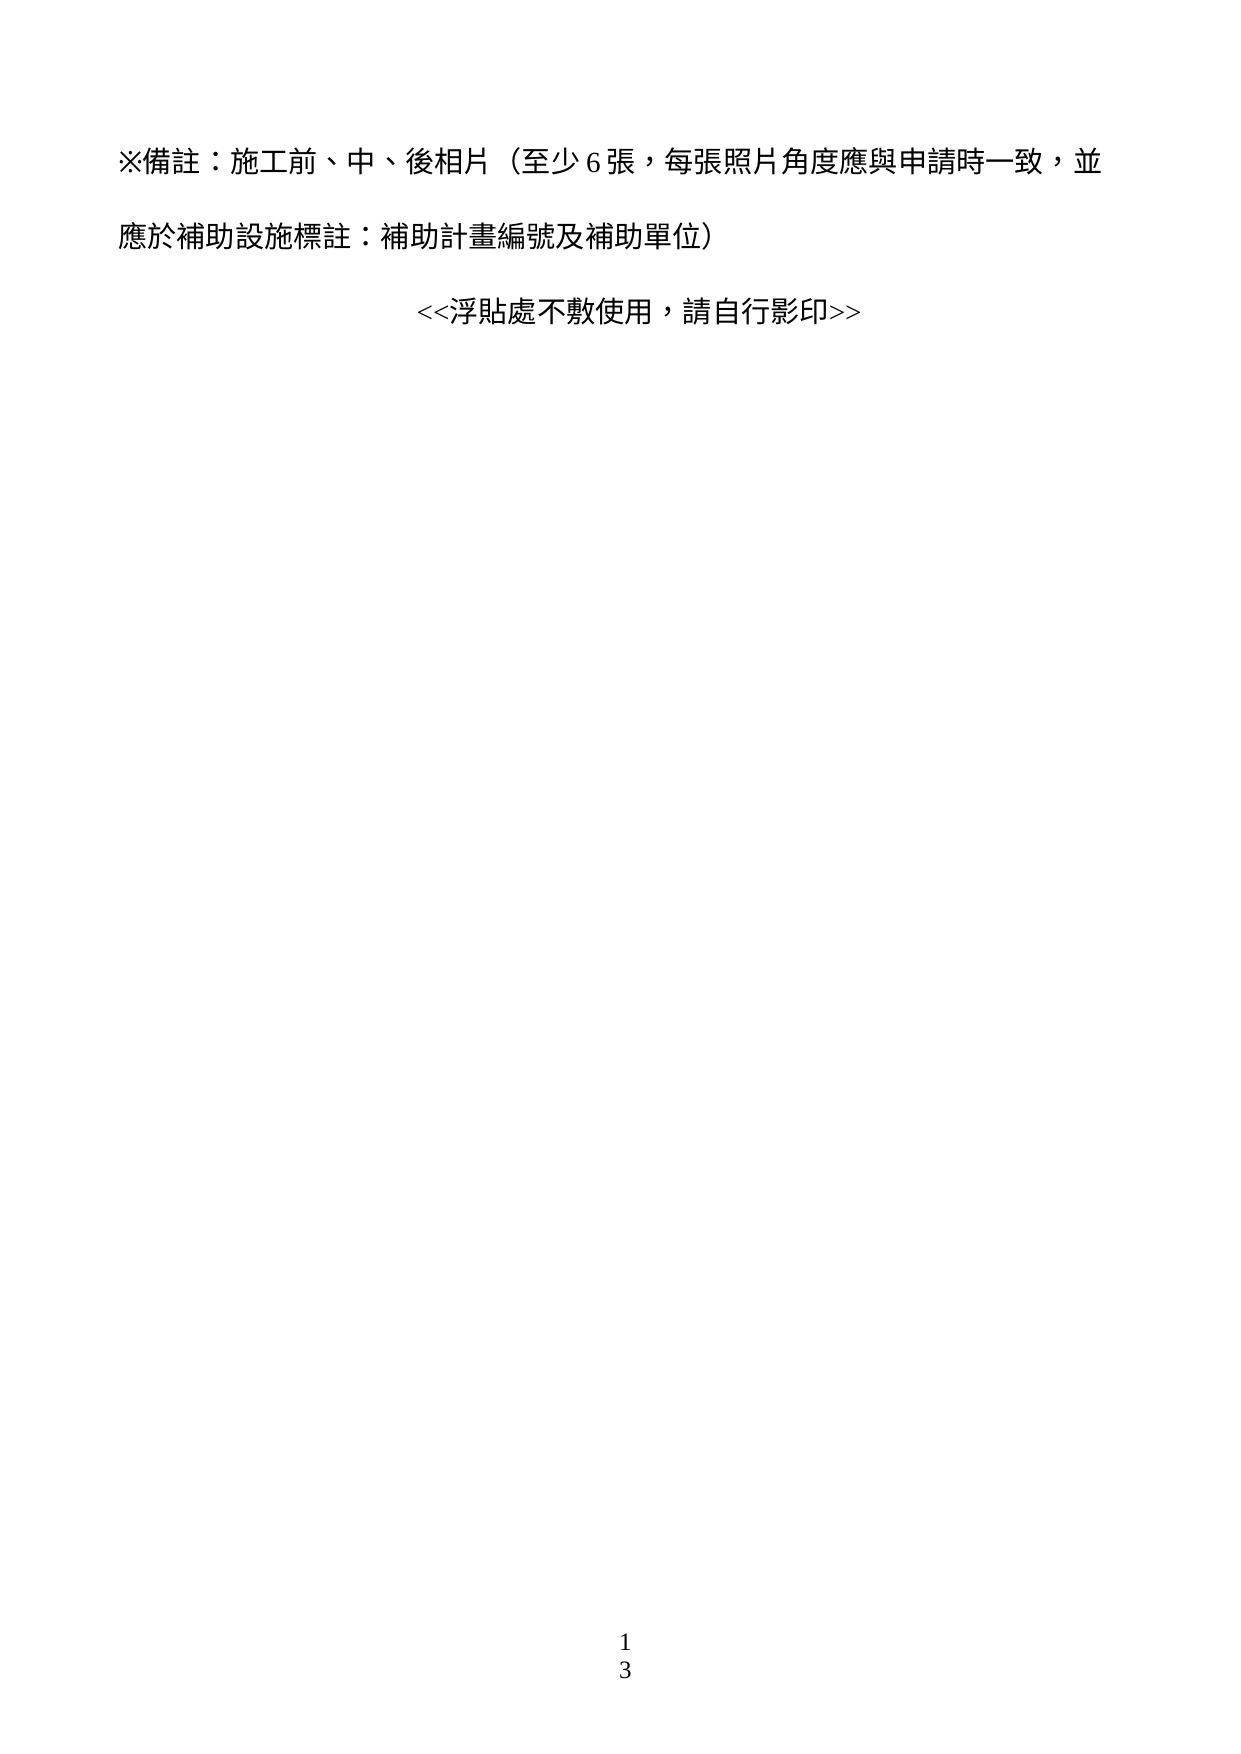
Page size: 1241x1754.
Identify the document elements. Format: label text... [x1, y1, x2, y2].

text ※備註：施工前、中、後相片（至少6張，每張照片角度應與申請時一致，並應於補助設施標註：補助計畫編號及補助單位） [118, 122, 1122, 272]
text <<浮貼處不敷使用，請自行影印>> [118, 272, 1122, 347]
